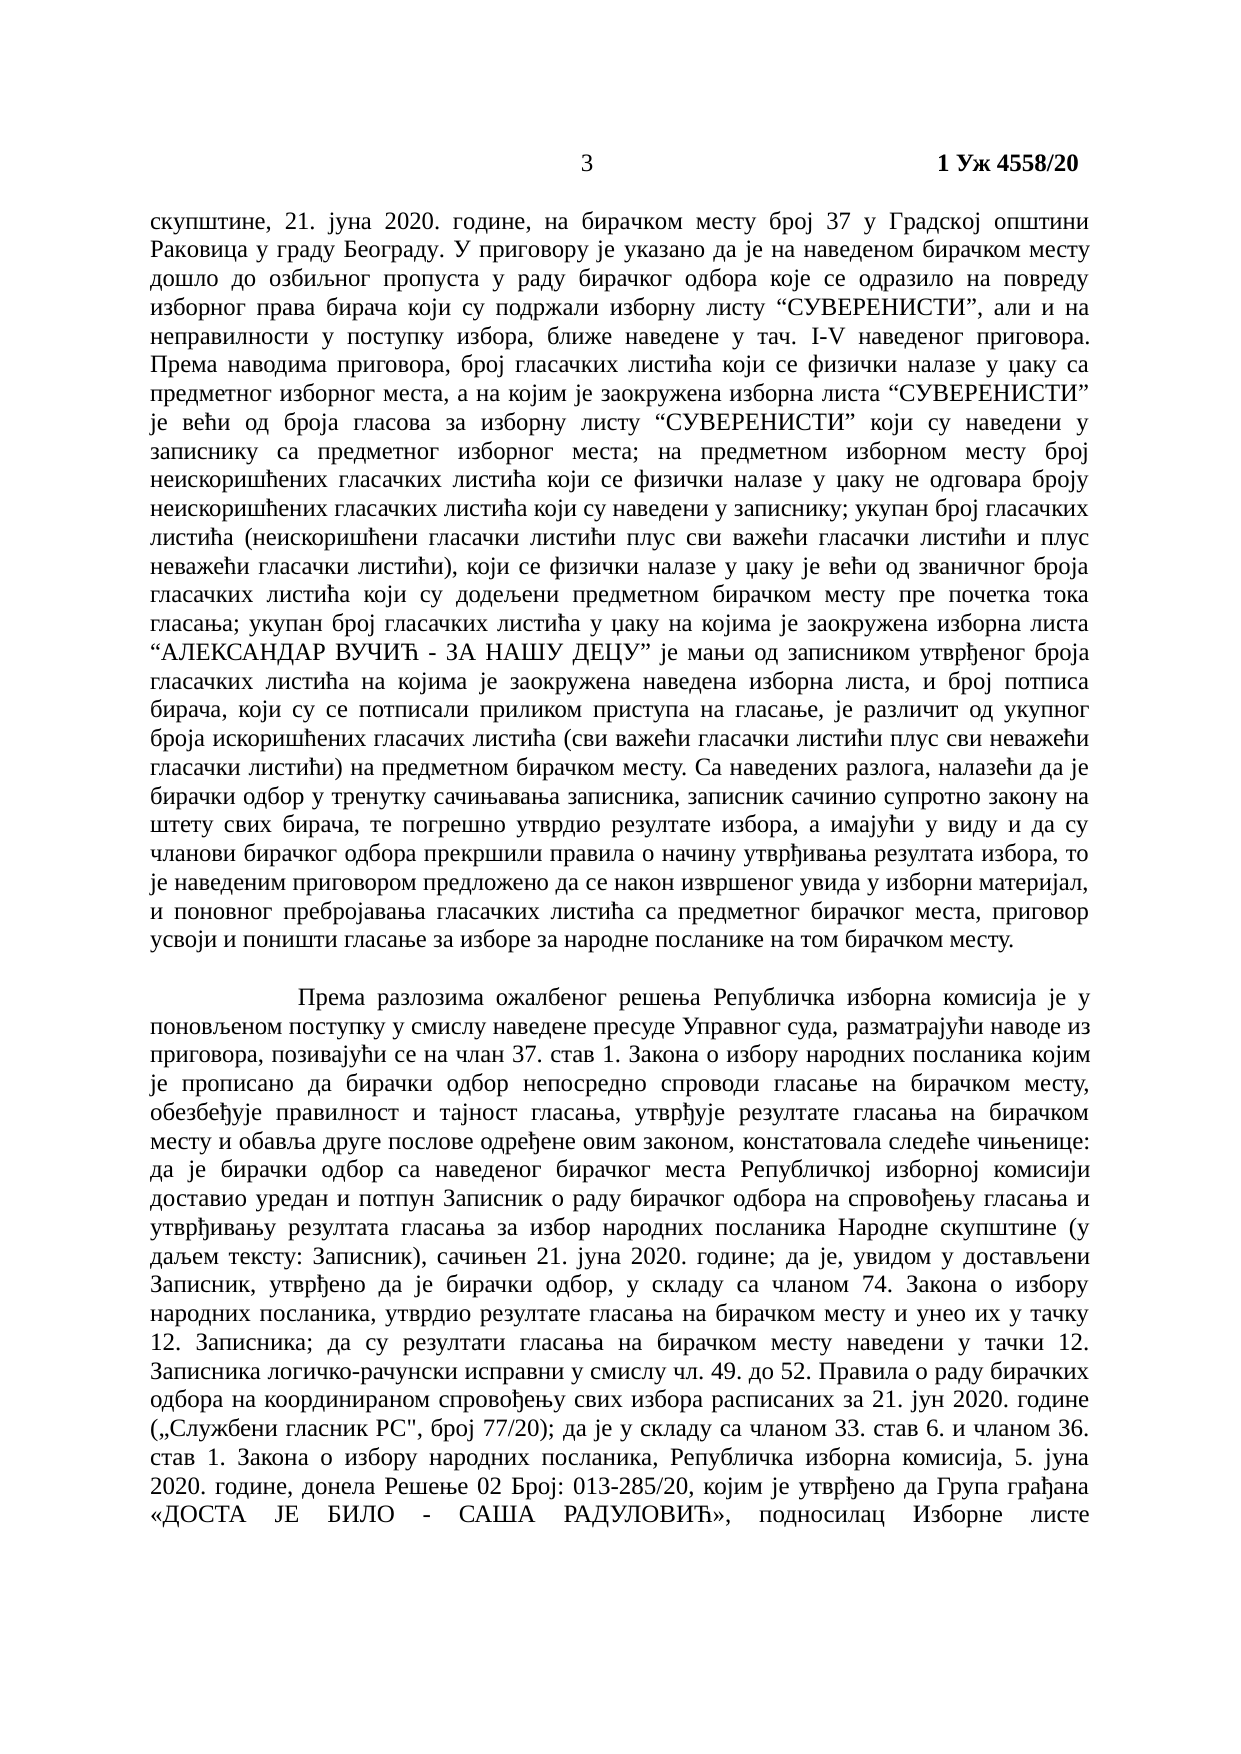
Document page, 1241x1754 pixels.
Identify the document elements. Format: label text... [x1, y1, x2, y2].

text скупштине, 21. јуна 2020. године, на бирачком месту број 37 у Градској општини Раковица у граду Београду. У приговору је указано да је на наведеном бирачком месту дошло до озбиљног пропуста у раду бирачког одбора које се одразило на повреду изборног права бирача који су подржали изборну листу “СУВЕРЕНИСТИ”, али и на неправилности у поступку избора, ближе наведене у тач. I-V наведеног приговора. Према наводима приговора, број гласачких листића који се физички налазе у џаку са предметног изборног места, а на којим је заокружена изборна листа “СУВЕРЕНИСТИ” је већи од броја гласова за изборну листу “СУВЕРЕНИСТИ” који су наведени у записнику са предметног изборног места; на предметном изборном месту број неискоришћених гласачких листића који се физички налазе у џаку не одговара броју неискоришћених гласачких листића који су наведени у записнику; укупан број гласачких листића (неискоришћени гласачки листићи плус сви важећи гласачки листићи и плус неважећи гласачки листићи), који се физички налазе у џаку је већи од званичног броја гласачких листића који су додељени предметном бирачком месту пре почетка тока гласања; укупан број гласачких листића у џаку на којима је заокружена изборна листа “АЛЕКСАНДАР ВУЧИЋ - ЗА НАШУ ДЕЦУ” је мањи од записником утврђеног броја гласачких листића на којима је заокружена наведена изборна листа, и број потписа бирача, који су се потписали приликом приступа на гласање, је различит од укупног броја искоришћених гласачих листића (сви важећи гласачки листићи плус сви неважећи гласачки листићи) на предметном бирачком месту. Са наведених разлога, налазећи да је бирачки одбор у тренутку сачињавања записника, записник сачинио супротно закону на штету свих бирача, те погрешно утврдио резултате избора, а имајући у виду и да су чланови бирачког одбора прекршили правила о начину утврђивања резултата избора, то је наведеним приговором предложено да се након извршеног увида у изборни материјал, и поновног пребројавања гласачких листића са предметног бирачког места, приговор усвоји и поништи гласање за изборе за народне посланике на том бирачком месту. [150, 206, 1091, 953]
text Према разлозима ожалбеног решења Републичка изборна комисија је у поновљеном поступку у смислу наведене пресуде Управног суда, разматрајући наводе из приговора, позивајући се на члан 37. став 1. Закона о избору народних посланика којим је прописано да бирачки одбор непосредно спроводи гласање на бирачком месту, обезбеђује правилност и тајност гласања, утврђује резултате гласања на бирачком месту и обавља друге послове одређене овим законом, констатовала следеће чињенице: да је бирачки одбор са наведеног бирачког места Републичкој изборној комисији доставио уредан и потпун Записник о раду бирачког одбора на спровођењу гласања и утврђивању резултата гласања за избор народних посланика Народне скупштине (у даљем тексту: Записник), сачињен 21. јуна 2020. године; да је, увидом у достављени Записник, утврђено да је бирачки одбор, у складу са чланом 74. Закона о избору народних посланика, утврдио резултате гласања на бирачком месту и унео их у тачку 12. Записника; да су резултати гласања на бирачком месту наведени у тачки 12. Записника логичко-рачунски исправни у смислу чл. 49. до 52. Правила о раду бирачких одбора на координираном спровођењу свих избора расписаних за 21. јун 2020. године („Службени гласник РС", број 77/20); да је у складу са чланом 33. став 6. и чланом 36. став 1. Закона о избору народних посланика, Републичка изборна комисија, 5. јуна 2020. године, донела Решење 02 Број: 013-285/20, којим је утврђено да Група грађана «ДОСТА ЈЕ БИЛО - САША РАДУЛОВИЋ», подносилац Изборне листе [150, 982, 1091, 1528]
